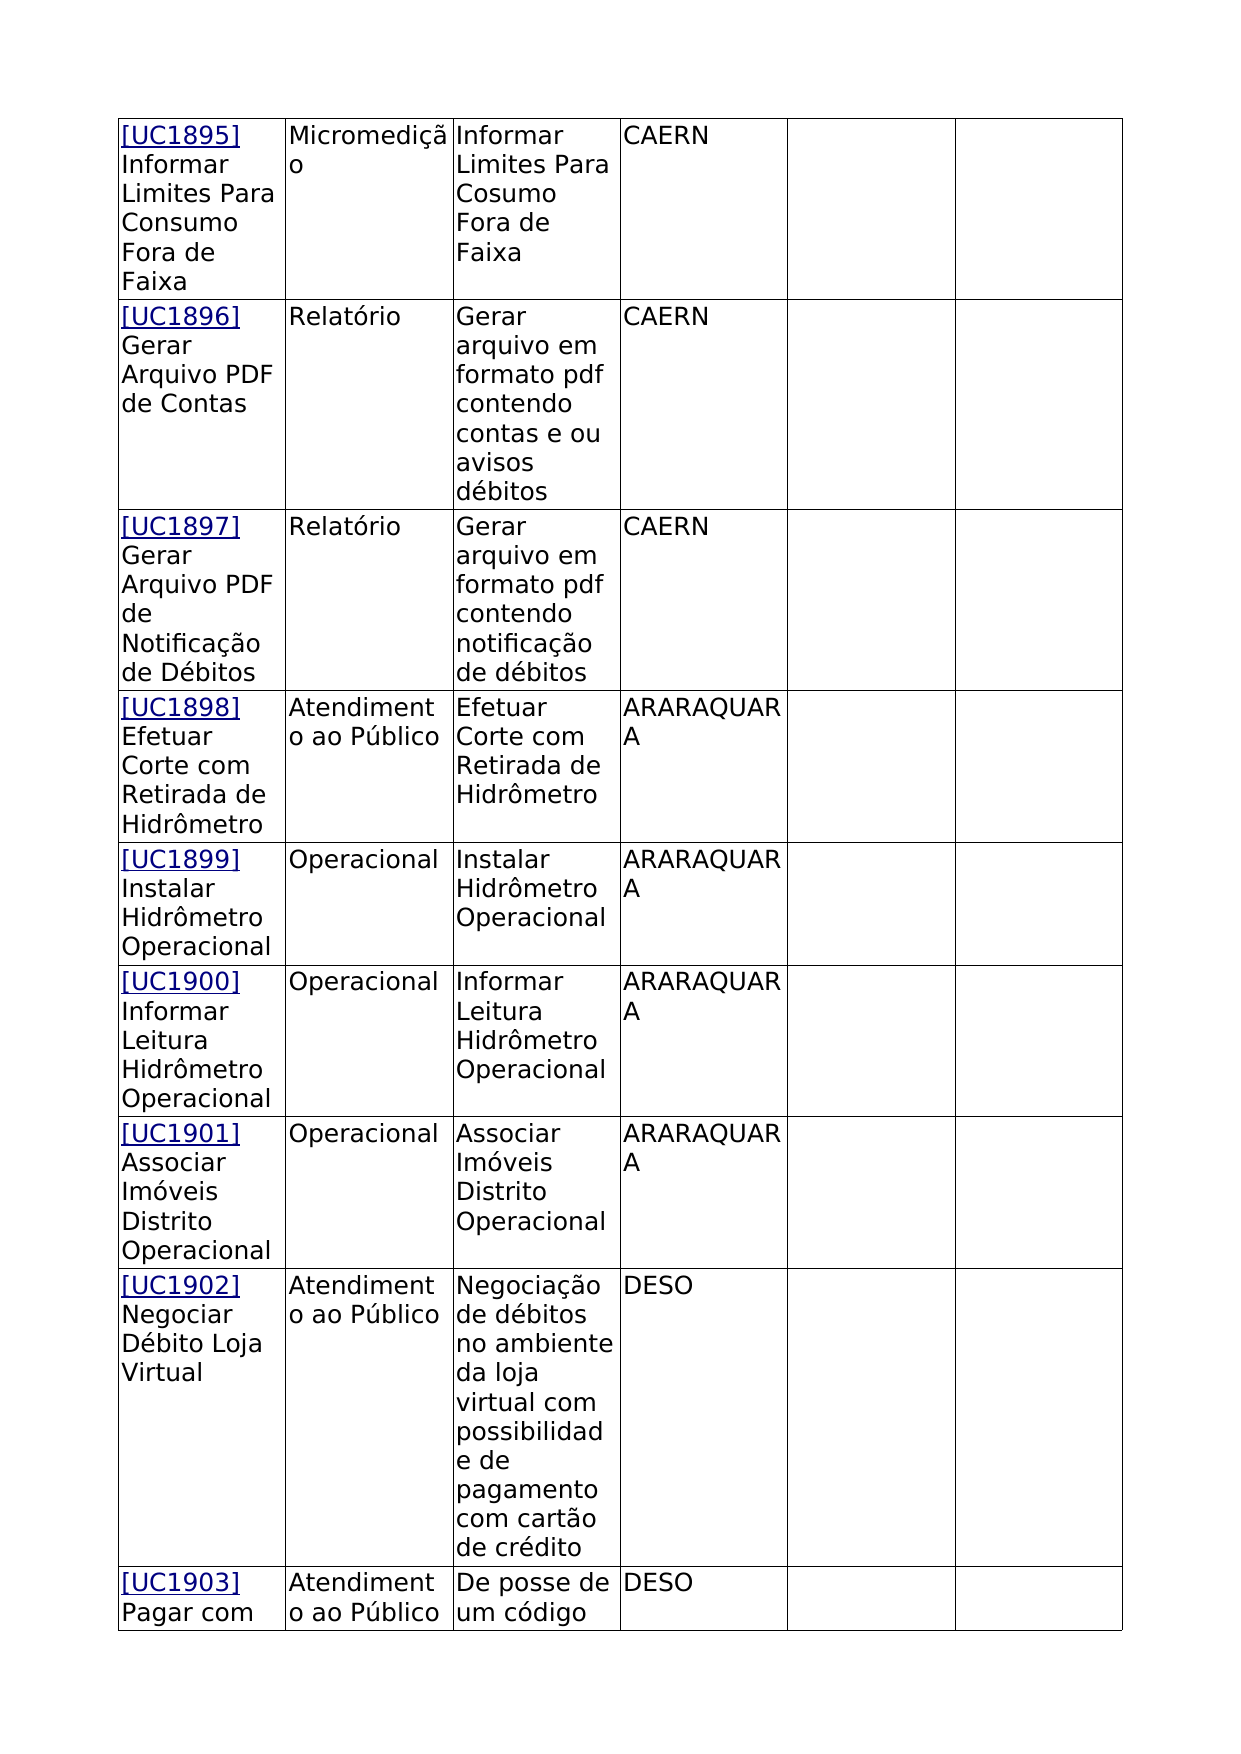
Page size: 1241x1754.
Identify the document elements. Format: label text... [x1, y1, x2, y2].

table_cell [UC1895] Informar Limites Para Consumo Fora de Faixa [119, 119, 285, 299]
table_cell Gerar arquivo em formato pdf contendo notificação de débitos [454, 510, 620, 690]
table_cell [956, 300, 1122, 509]
table_cell [UC1901] Associar Imóveis Distrito Operacional [119, 1117, 285, 1268]
table_cell Atendimento ao Público [286, 1567, 453, 1630]
table_cell Relatório [286, 510, 453, 690]
table_cell [UC1897] Gerar Arquivo PDF de Notificação de Débitos [119, 510, 285, 690]
table_cell [788, 1567, 955, 1630]
table_cell Micromedição [286, 119, 453, 299]
table_cell [UC1900] Informar Leitura Hidrômetro Operacional [119, 966, 285, 1116]
table_cell ARARAQUARA [621, 691, 787, 842]
table_cell CAERN [621, 119, 787, 299]
table_cell Atendimento ao Público [286, 1269, 453, 1566]
table_cell [956, 1117, 1122, 1268]
table_cell [956, 510, 1122, 690]
table_cell [956, 843, 1122, 964]
table_cell [UC1896] Gerar Arquivo PDF de Contas [119, 300, 285, 509]
table_cell Efetuar Corte com Retirada de Hidrômetro [454, 691, 620, 842]
table_cell [956, 691, 1122, 842]
table_cell [788, 1269, 955, 1566]
table_cell [788, 691, 955, 842]
table_cell [UC1899] Instalar Hidrômetro Operacional [119, 843, 285, 964]
table_cell [788, 966, 955, 1116]
table_cell [UC1902] Negociar Débito Loja Virtual [119, 1269, 285, 1566]
table_cell ARARAQUARA [621, 843, 787, 964]
table_cell [956, 966, 1122, 1116]
table_cell Operacional [286, 1117, 453, 1268]
table_cell Negociação de débitos no ambiente da loja virtual com possibilidade de pagamento com cartão de crédito [454, 1269, 620, 1566]
table_cell Instalar Hidrômetro Operacional [454, 843, 620, 964]
table_cell [UC1898] Efetuar Corte com Retirada de Hidrômetro [119, 691, 285, 842]
table_cell Informar Limites Para Cosumo Fora de Faixa [454, 119, 620, 299]
table_cell [788, 119, 955, 299]
table_cell Operacional [286, 966, 453, 1116]
table_cell [UC1903] Pagar com [119, 1567, 285, 1630]
table_cell DESO [621, 1269, 787, 1566]
table_cell De posse de um código [454, 1567, 620, 1630]
table_cell [788, 1117, 955, 1268]
table_cell [788, 510, 955, 690]
table_cell ARARAQUARA [621, 1117, 787, 1268]
table_cell ARARAQUARA [621, 966, 787, 1116]
table_cell DESO [621, 1567, 787, 1630]
table_cell Atendimento ao Público [286, 691, 453, 842]
table_cell Relatório [286, 300, 453, 509]
table_cell Operacional [286, 843, 453, 964]
table_cell Associar Imóveis Distrito Operacional [454, 1117, 620, 1268]
table_cell CAERN [621, 300, 787, 509]
table_cell Gerar arquivo em formato pdf contendo contas e ou avisos débitos [454, 300, 620, 509]
table_cell CAERN [621, 510, 787, 690]
table_cell [956, 1567, 1122, 1630]
table_cell [788, 300, 955, 509]
table_cell [956, 1269, 1122, 1566]
table_cell [956, 119, 1122, 299]
table_cell Informar Leitura Hidrômetro Operacional [454, 966, 620, 1116]
table_cell [788, 843, 955, 964]
